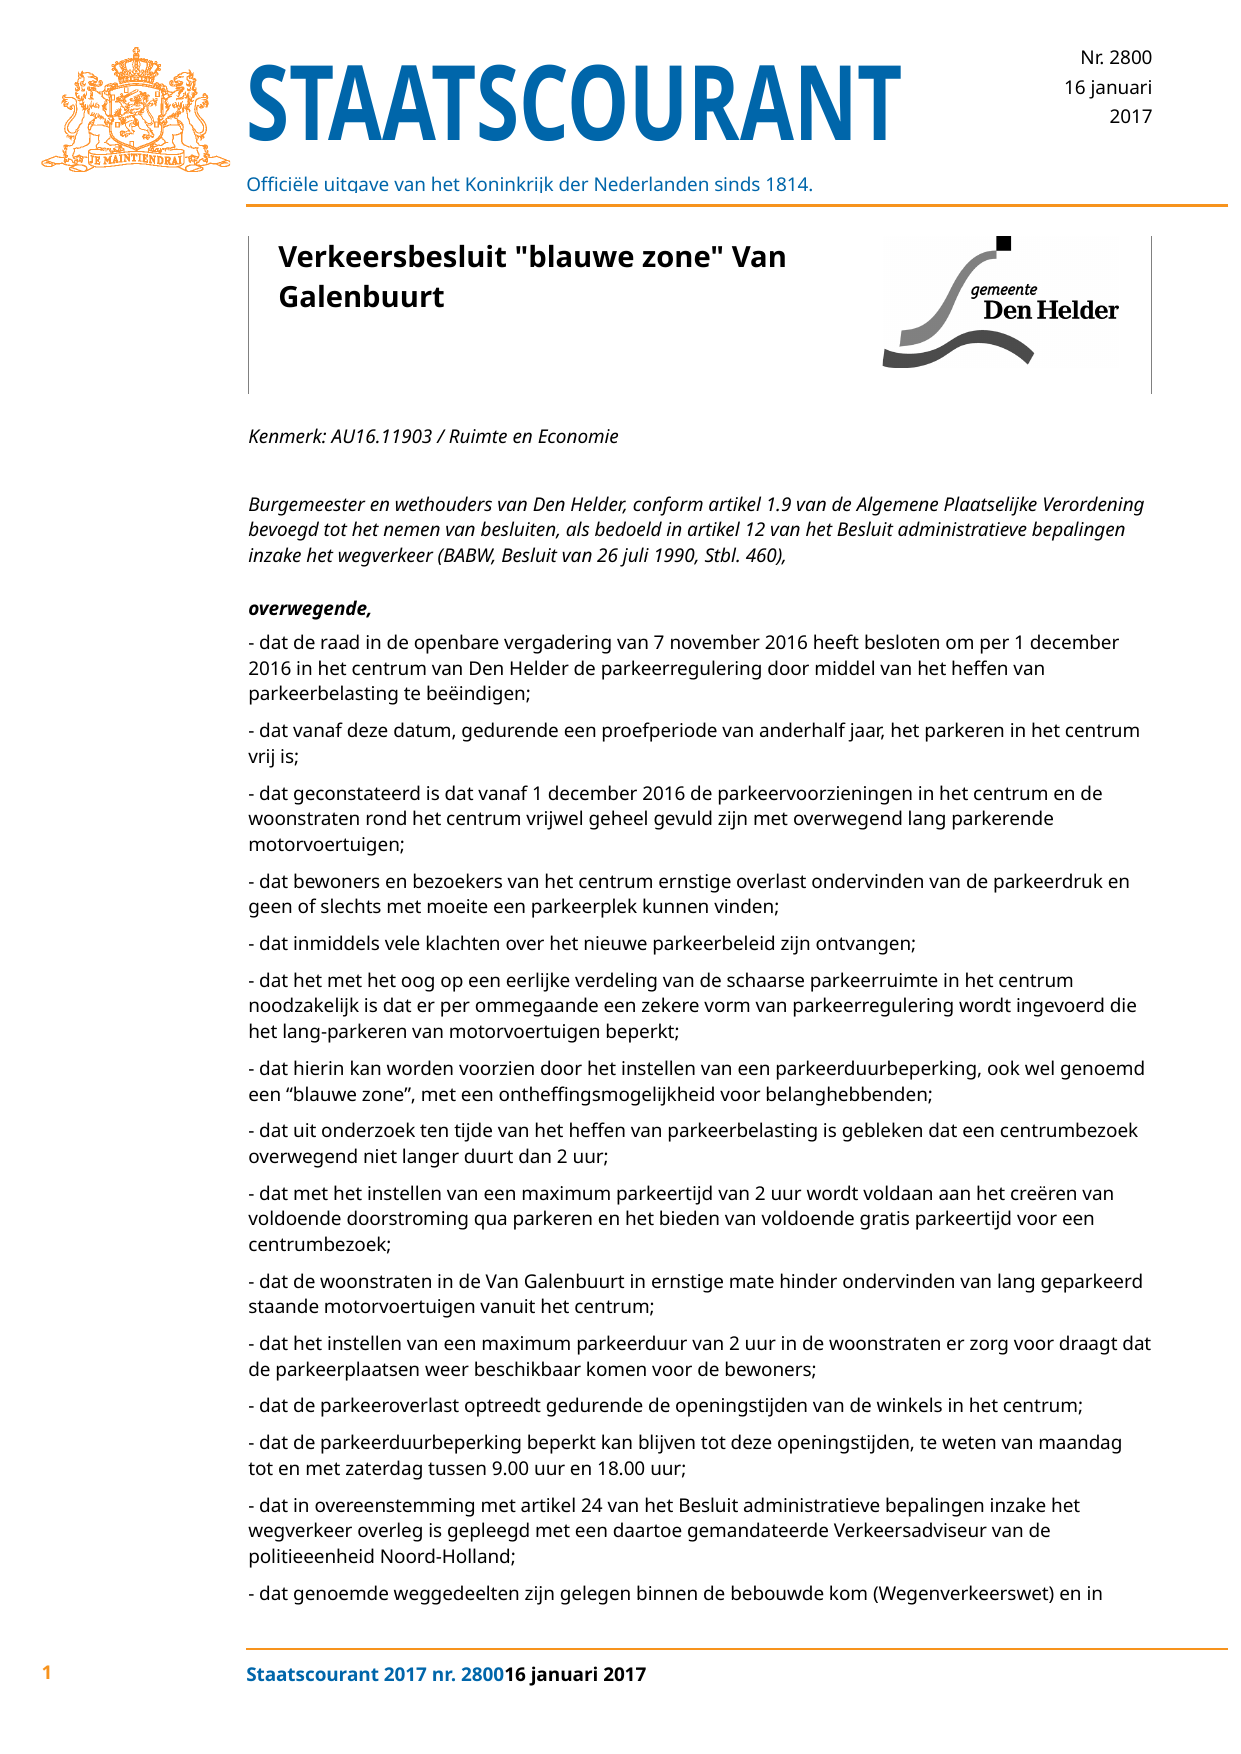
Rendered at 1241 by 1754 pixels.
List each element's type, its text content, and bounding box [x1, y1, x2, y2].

text - dat de woonstraten in de Van Galenbuurt in ernstige mate hinder ondervinden van lang geparkeerd staande motorvoertuigen vanuit het centrum; [248, 1268, 1152, 1319]
text - dat vanaf deze datum, gedurende een proefperiode van anderhalf jaar, het parkeren in het centrum vrij is; [248, 717, 1152, 769]
text - dat inmiddels vele klachten over het nieuwe parkeerbeleid zijn ontvangen; [248, 930, 1152, 956]
text - dat met het instellen van een maximum parkeertijd van 2 uur wordt voldaan aan het creëren van voldoende doorstroming qua parkeren en het bieden van voldoende gratis parkeertijd voor een centrumbezoek; [248, 1180, 1152, 1257]
picture [882, 236, 1119, 368]
text - dat geconstateerd is dat vanaf 1 december 2016 de parkeervoorzieningen in het centrum en de woonstraten rond het centrum vrijwel geheel gevuld zijn met overwegend lang parkerende motorvoertuigen; [248, 780, 1152, 857]
table_header [850, 236, 1151, 394]
text - dat de parkeeroverlast optreedt gedurende de openingstijden van de winkels in het centrum; [248, 1393, 1152, 1418]
text overwegende, [248, 595, 1152, 621]
picture [41, 47, 231, 172]
table_header Verkeersbesluit "blauwe zone" Van Galenbuurt [249, 236, 850, 394]
text Burgemeester en wethouders van Den Helder, conform artikel 1.9 van de Algemene Plaatselijke Verordening bevoegd tot het nemen van besluiten, als bedoeld in artikel 12 van het Besluit administratieve bepalingen inzake het wegverkeer (BABW, Besluit van 26 juli 1990, Stbl. 460), [248, 491, 1152, 568]
text - dat hierin kan worden voorzien door het instellen van een parkeerduurbeperking, ook wel genoemd een “blauwe zone”, met een ontheffingsmogelijkheid voor belanghebbenden; [248, 1055, 1152, 1106]
text Kenmerk: AU16.11903 / Ruimte en Economie [248, 423, 1152, 449]
text - dat in overeenstemming met artikel 24 van het Besluit administratieve bepalingen inzake het wegverkeer overleg is gepleegd met een daartoe gemandateerde Verkeersadviseur van de politieeenheid Noord-Holland; [248, 1492, 1152, 1569]
text - dat bewoners en bezoekers van het centrum ernstige overlast ondervinden van de parkeerdruk en geen of slechts met moeite een parkeerplek kunnen vinden; [248, 868, 1152, 919]
text - dat het met het oog op een eerlijke verdeling van de schaarse parkeerruimte in het centrum noodzakelijk is dat er per ommegaande een zekere vorm van parkeerregulering wordt ingevoerd die het lang-parkeren van motorvoertuigen beperkt; [248, 967, 1152, 1044]
text - dat de parkeerduurbeperking beperkt kan blijven tot deze openingstijden, te weten van maandag tot en met zaterdag tussen 9.00 uur en 18.00 uur; [248, 1429, 1152, 1481]
text - dat de raad in de openbare vergadering van 7 november 2016 heeft besloten om per 1 december 2016 in het centrum van Den Helder de parkeerregulering door middel van het heffen van parkeerbelasting te beëindigen; [248, 629, 1152, 706]
text - dat uit onderzoek ten tijde van het heffen van parkeerbelasting is gebleken dat een centrumbezoek overwegend niet langer duurt dan 2 uur; [248, 1117, 1152, 1169]
text - dat het instellen van een maximum parkeerduur van 2 uur in de woonstraten er zorg voor draagt dat de parkeerplaatsen weer beschikbaar komen voor de bewoners; [248, 1330, 1152, 1382]
text - dat genoemde weggedeelten zijn gelegen binnen de bebouwde kom (Wegenverkeerswet) en in [248, 1580, 1152, 1606]
